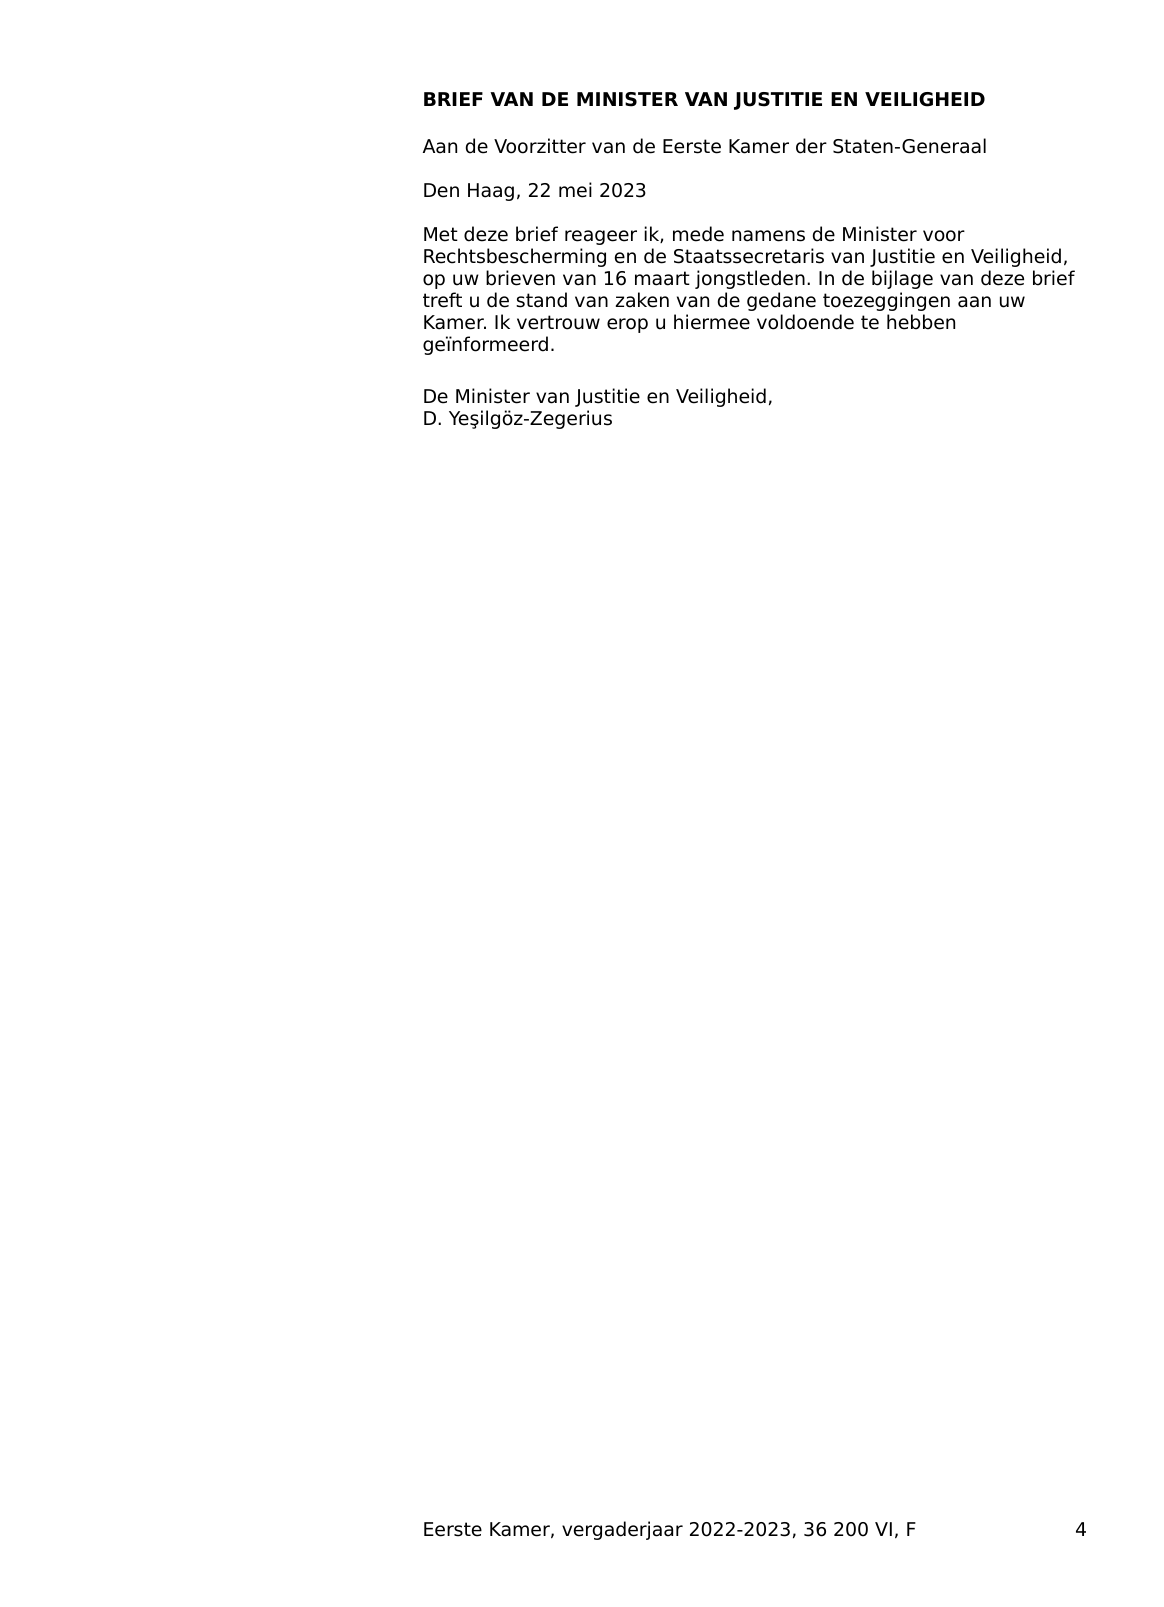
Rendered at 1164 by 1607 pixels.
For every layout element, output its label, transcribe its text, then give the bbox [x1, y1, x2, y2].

text Met deze brief reageer ik, mede namens de Minister voor Rechtsbescherming en de Staatssecretaris van Justitie en Veiligheid, op uw brieven van 16 maart jongstleden. In de bijlage van deze brief treft u de stand van zaken van de gedane toezeggingen aan uw Kamer. Ik vertrouw erop u hiermee voldoende te hebben geïnformeerd. [422, 224, 1087, 356]
text Den Haag, 22 mei 2023 [422, 180, 1087, 202]
text De Minister van Justitie en Veiligheid, D. Yeşilgöz-Zegerius [422, 386, 1087, 430]
subtitle BRIEF VAN DE MINISTER VAN JUSTITIE EN VEILIGHEID [422, 89, 1087, 111]
text Aan de Voorzitter van de Eerste Kamer der Staten-Generaal [422, 136, 1087, 158]
